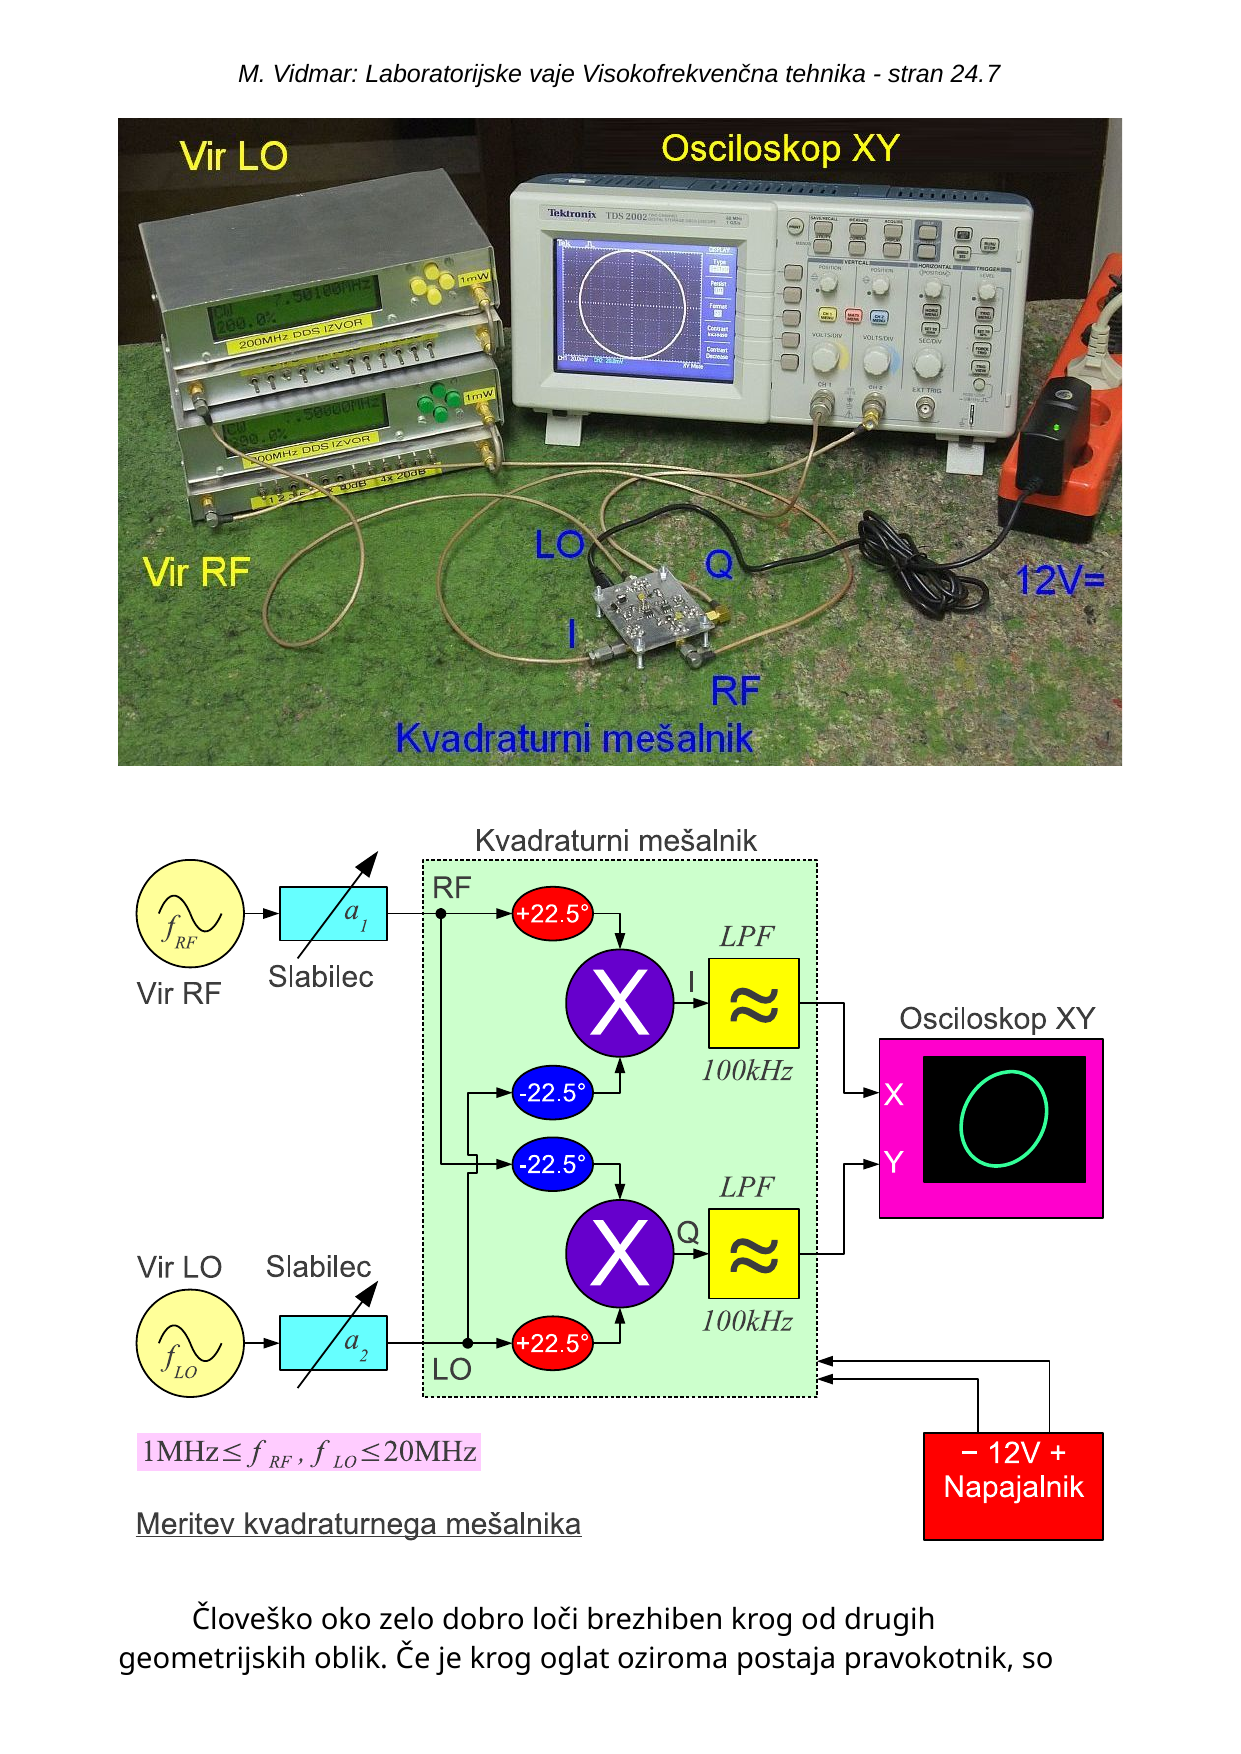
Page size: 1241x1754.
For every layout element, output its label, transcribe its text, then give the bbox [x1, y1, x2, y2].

picture [118, 118, 1123, 766]
text Človeško oko zelo dobro loči brezhiben krog od drugih geometrijskih oblik. Če je krog oglat oziroma postaja pravokotnik, so [118, 1598, 1122, 1677]
